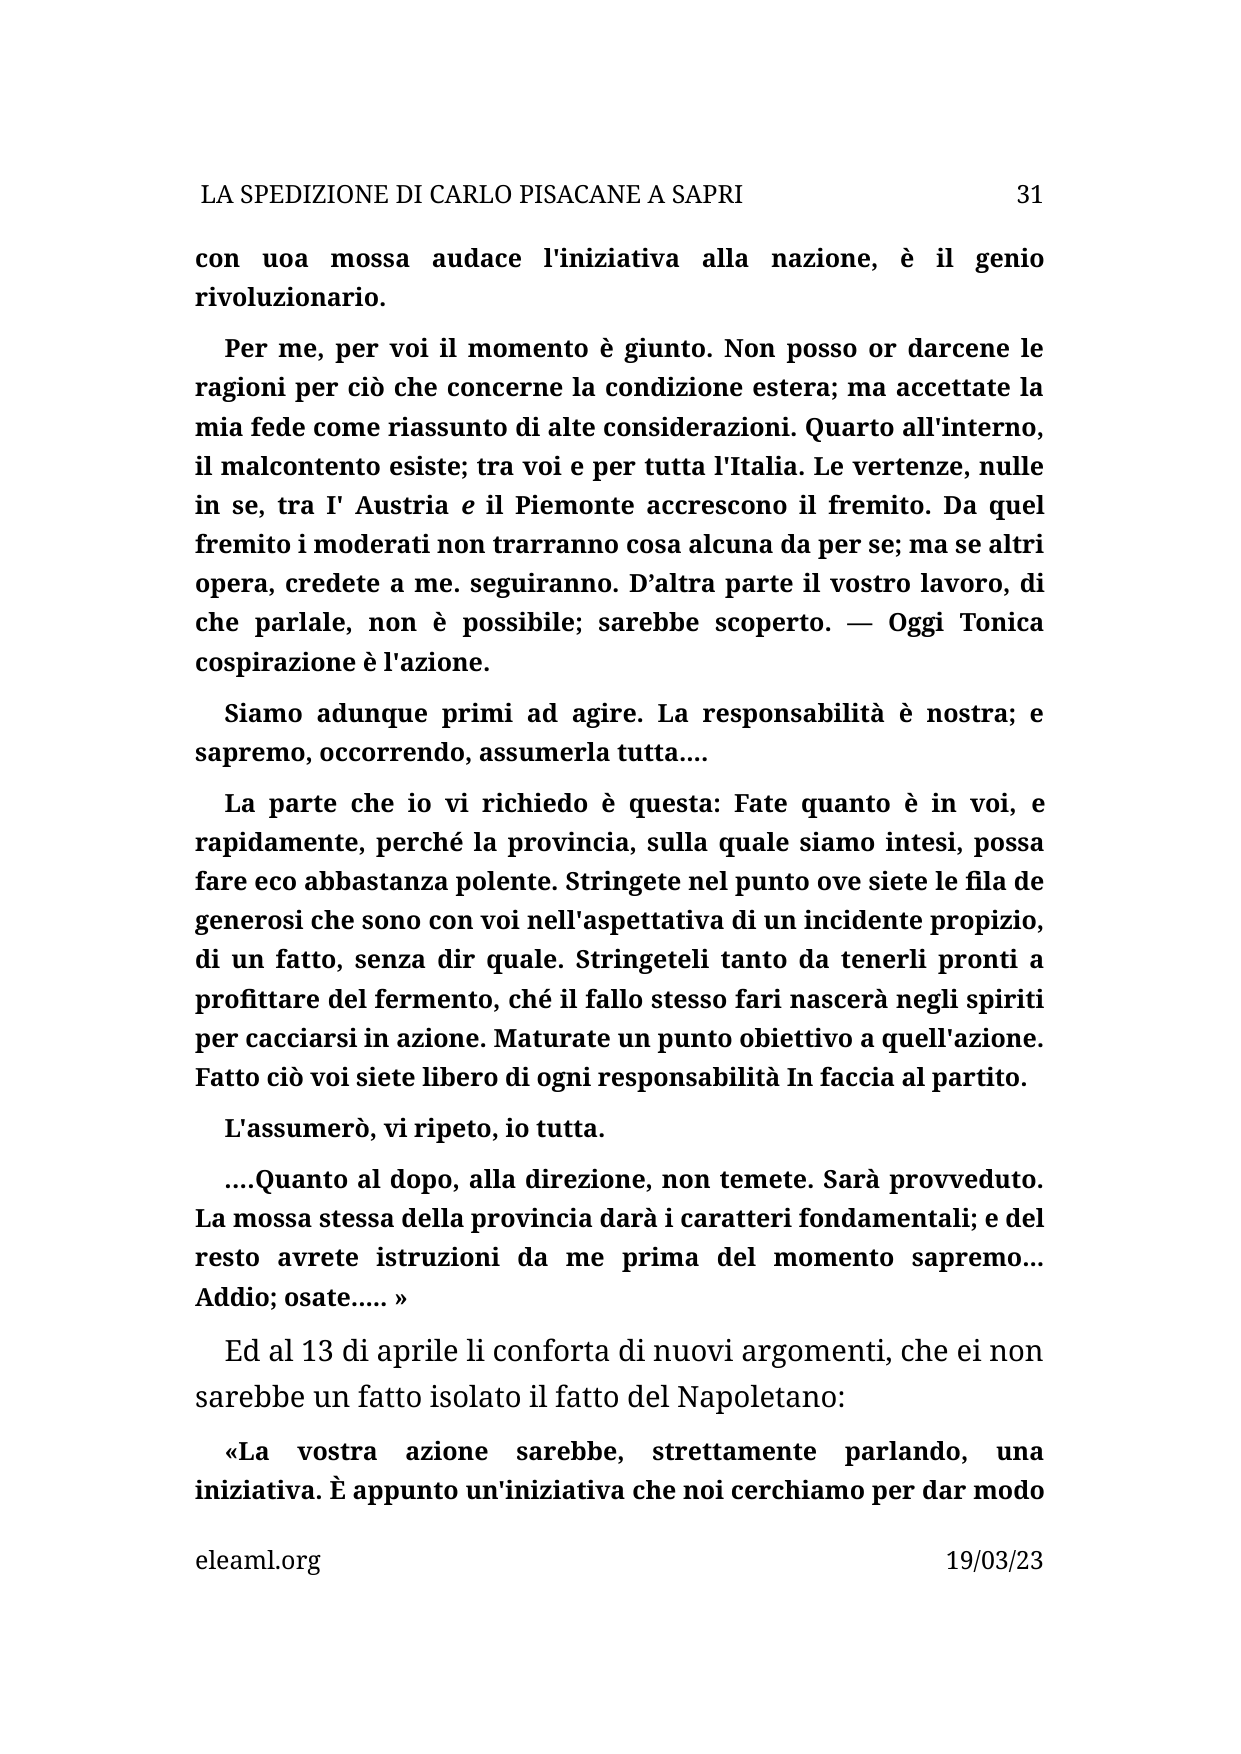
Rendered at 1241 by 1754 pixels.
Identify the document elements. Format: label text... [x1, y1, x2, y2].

text Siamo adunque primi ad agire. La responsabilità è nostra; e sapremo, occorrendo, assumerla tutta.... [195, 695, 1045, 768]
text con uoa mossa audace l'iniziativa alla nazione, è il genio rivoluzionario. [195, 241, 1045, 314]
text Quanto al dopo, alla direzione, non temete. Sarà provveduto. La mossa stessa della provincia darà i caratteri fondamentali; e del resto avrete istruzioni da me prima del momento sapremo... Addio; osate..... » [195, 1162, 1045, 1313]
text Per me, per voi il momento è giunto. Non posso or darcene le ragioni per ciò che concerne la condizione estera; ma accettate la mia fede come riassunto di alte considerazioni. Quarto all'interno, il malcontento esiste; tra voi e per tutta l'Italia. Le vertenze, nulle in se, tra I' Austria e il Piemonte accrescono il fremito. Da quel fremito i moderati non trarranno cosa alcuna da per se; ma se altri opera, credete a me. seguiranno. D’altra parte il vostro lavoro, di che parlale, non è possibile; sarebbe scoperto. — Oggi Tonica cospirazione è l'azione. [195, 331, 1045, 678]
text Ed al 13 di aprile li conforta di nuovi argomenti, che ei non sarebbe un fatto isolato il fatto del Napoletano: [195, 1330, 1045, 1416]
text «La vostra azione sarebbe, strettamente parlando, una iniziativa. È appunto un'iniziativa che noi cerchiamo per dar modo [195, 1433, 1045, 1507]
text L'assumerò, vi ripeto, io tutta. [195, 1111, 1045, 1145]
text La parte che io vi richiedo è questa: Fate quanto è in voi, e rapidamente, perché la provincia, sulla quale siamo intesi, possa fare eco abbastanza polente. Stringete nel punto ove siete le fila de generosi che sono con voi nell'aspettativa di un incidente propizio, di un fatto, senza dir quale. Stringeteli tanto da tenerli pronti a profittare del fermento, ché il fallo stesso fari nascerà negli spiriti per cacciarsi in azione. Maturate un punto obiettivo a quell'azione. Fatto ciò voi siete libero di ogni responsabilità In faccia al partito. [195, 786, 1045, 1094]
